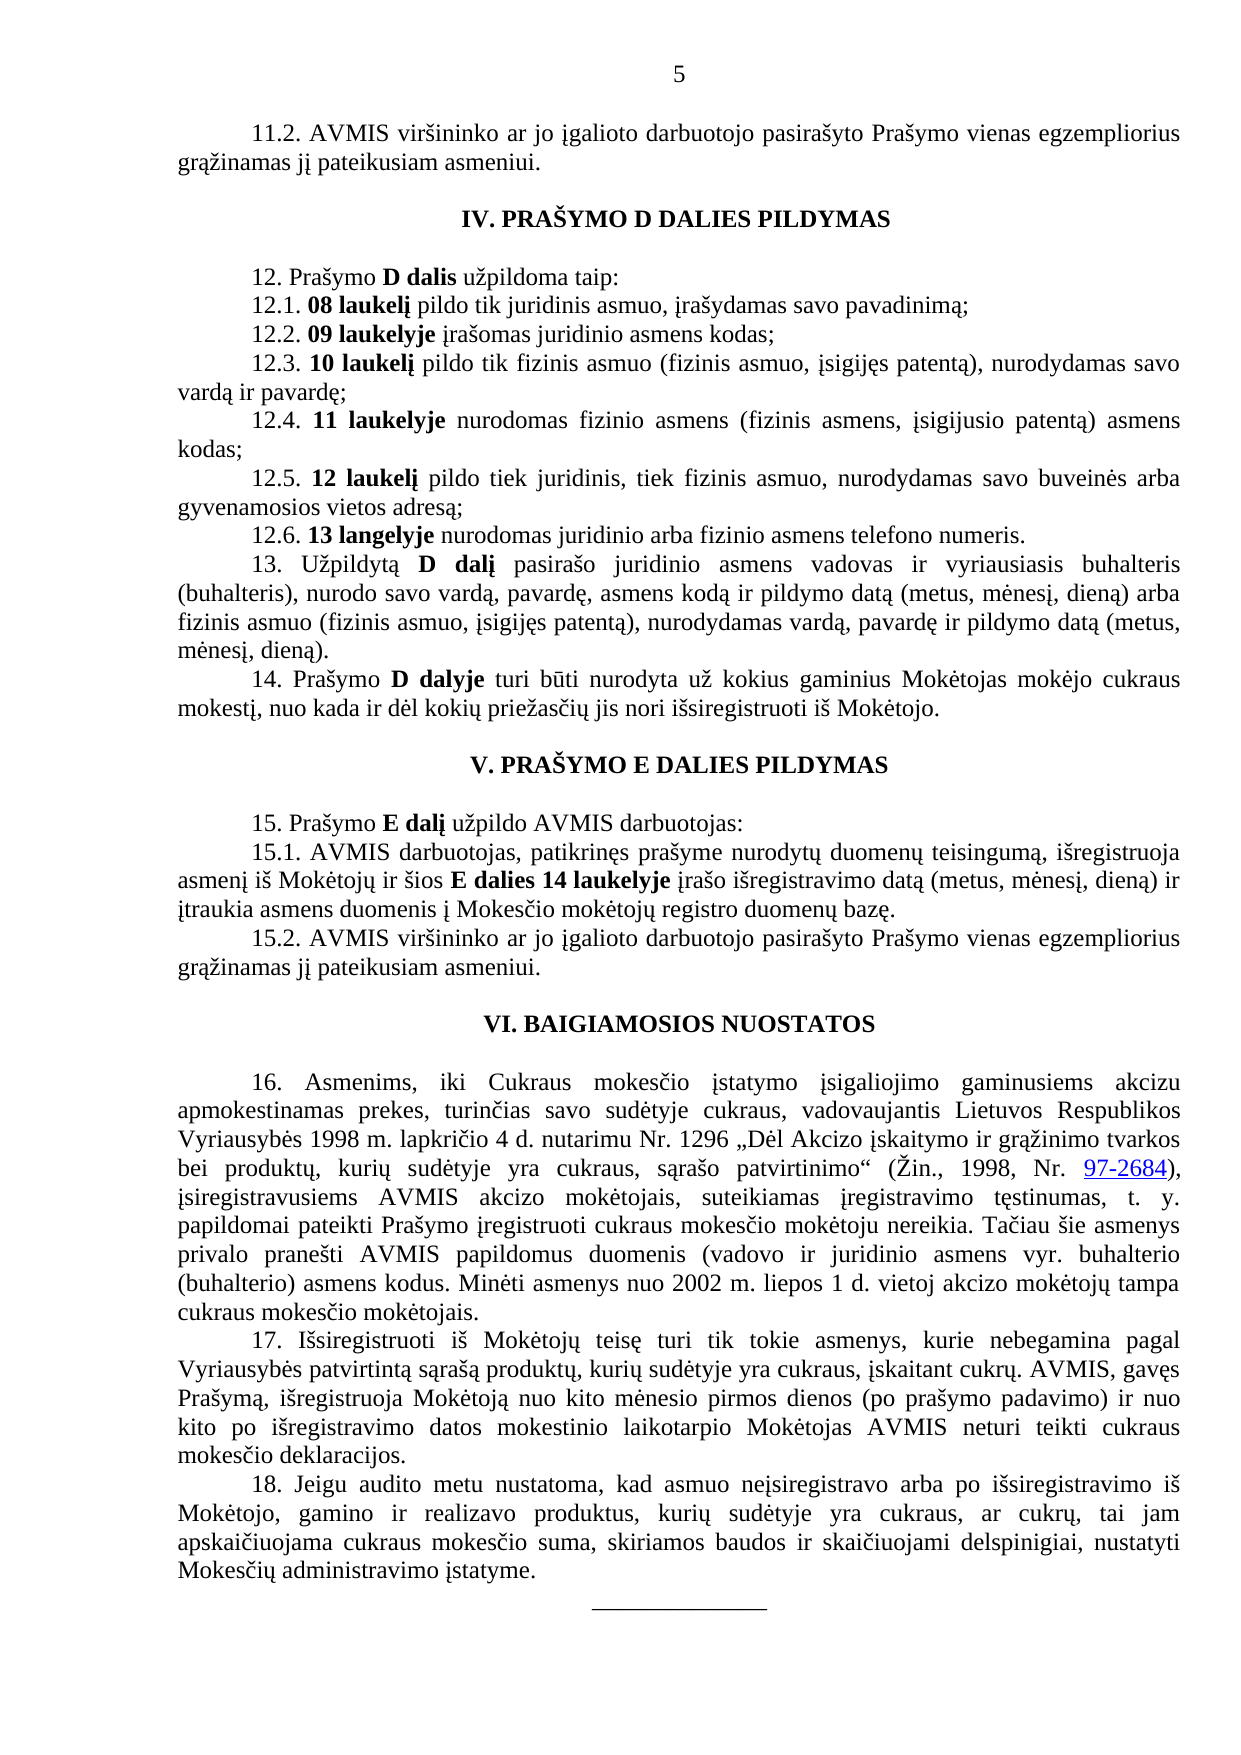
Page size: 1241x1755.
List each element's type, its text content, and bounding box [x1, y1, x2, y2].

text 12.4. 11 laukelyje nurodomas fizinio asmens (fizinis asmens, įsigijusio patentą) asmens kodas; [177, 406, 1181, 463]
text 16. Asmenims, iki Cukraus mokesčio įstatymo įsigaliojimo gaminusiems akcizu apmokestinamas prekes, turinčias savo sudėtyje cukraus, vadovaujantis Lietuvos Respublikos Vyriausybės 1998 m. lapkričio 4 d. nutarimu Nr. 1296 „Dėl Akcizo įskaitymo ir grąžinimo tvarkos bei produktų, kurių sudėtyje yra cukraus, sąrašo patvirtinimo“ (Žin., 1998, Nr. 97-2684), įsiregistravusiems AVMIS akcizo mokėtojais, suteikiamas įregistravimo tęstinumas, t. y. papildomai pateikti Prašymo įregistruoti cukraus mokesčio mokėtoju nereikia. Tačiau šie asmenys privalo pranešti AVMIS papildomus duomenis (vadovo ir juridinio asmens vyr. buhalterio (buhalterio) asmens kodus. Minėti asmenys nuo 2002 m. liepos 1 d. vietoj akcizo mokėtojų tampa cukraus mokesčio mokėtojais. [177, 1067, 1181, 1326]
text 12.1. 08 laukelį pildo tik juridinis asmuo, įrašydamas savo pavadinimą; [177, 291, 1181, 319]
text 11.2. AVMIS viršininko ar jo įgalioto darbuotojo pasirašyto Prašymo vienas egzempliorius grąžinamas jį pateikusiam asmeniui. [177, 118, 1181, 176]
text 17. Išsiregistruoti iš Mokėtojų teisę turi tik tokie asmenys, kurie nebegamina pagal Vyriausybės patvirtintą sąrašą produktų, kurių sudėtyje yra cukraus, įskaitant cukrų. AVMIS, gavęs Prašymą, išregistruoja Mokėtoją nuo kito mėnesio pirmos dienos (po prašymo padavimo) ir nuo kito po išregistravimo datos mokestinio laikotarpio Mokėtojas AVMIS neturi teikti cukraus mokesčio deklaracijos. [177, 1326, 1181, 1469]
text VI. BAIGIAMOSIOS NUOSTATOS [177, 1009, 1181, 1038]
text 12.6. 13 langelyje nurodomas juridinio arba fizinio asmens telefono numeris. [177, 521, 1181, 549]
text 15.1. AVMIS darbuotojas, patikrinęs prašyme nurodytų duomenų teisingumą, išregistruoja asmenį iš Mokėtojų ir šios E dalies 14 laukelyje įrašo išregistravimo datą (metus, mėnesį, dieną) ir įtraukia asmens duomenis į Mokesčio mokėtojų registro duomenų bazę. [177, 837, 1181, 923]
text 18. Jeigu audito metu nustatoma, kad asmuo neįsiregistravo arba po išsiregistravimo iš Mokėtojo, gamino ir realizavo produktus, kurių sudėtyje yra cukraus, ar cukrų, tai jam apskaičiuojama cukraus mokesčio suma, skiriamos baudos ir skaičiuojami delspinigiai, nustatyti Mokesčių administravimo įstatyme. [177, 1469, 1181, 1584]
text IV. PRAŠYMO D DALIES PILDYMAS [177, 204, 1181, 233]
text V. PRAŠYMO E DALIES PILDYMAS [177, 751, 1181, 779]
text 12.3. 10 laukelį pildo tik fizinis asmuo (fizinis asmuo, įsigijęs patentą), nurodydamas savo vardą ir pavardę; [177, 348, 1181, 406]
text 13. Užpildytą D dalį pasirašo juridinio asmens vadovas ir vyriausiasis buhalteris (buhalteris), nurodo savo vardą, pavardę, asmens kodą ir pildymo datą (metus, mėnesį, dieną) arba fizinis asmuo (fizinis asmuo, įsigijęs patentą), nurodydamas vardą, pavardę ir pildymo datą (metus, mėnesį, dieną). [177, 549, 1181, 664]
text 15.2. AVMIS viršininko ar jo įgalioto darbuotojo pasirašyto Prašymo vienas egzempliorius grąžinamas jį pateikusiam asmeniui. [177, 923, 1181, 981]
text 14. Prašymo D dalyje turi būti nurodyta už kokius gaminius Mokėtojas mokėjo cukraus mokestį, nuo kada ir dėl kokių priežasčių jis nori išsiregistruoti iš Mokėtojo. [177, 664, 1181, 722]
text 12. Prašymo D dalis užpildoma taip: [177, 262, 1181, 291]
text ______________ [177, 1584, 1181, 1613]
text 12.2. 09 laukelyje įrašomas juridinio asmens kodas; [177, 319, 1181, 348]
text 15. Prašymo E dalį užpildo AVMIS darbuotojas: [177, 808, 1181, 837]
text 12.5. 12 laukelį pildo tiek juridinis, tiek fizinis asmuo, nurodydamas savo buveinės arba gyvenamosios vietos adresą; [177, 463, 1181, 521]
